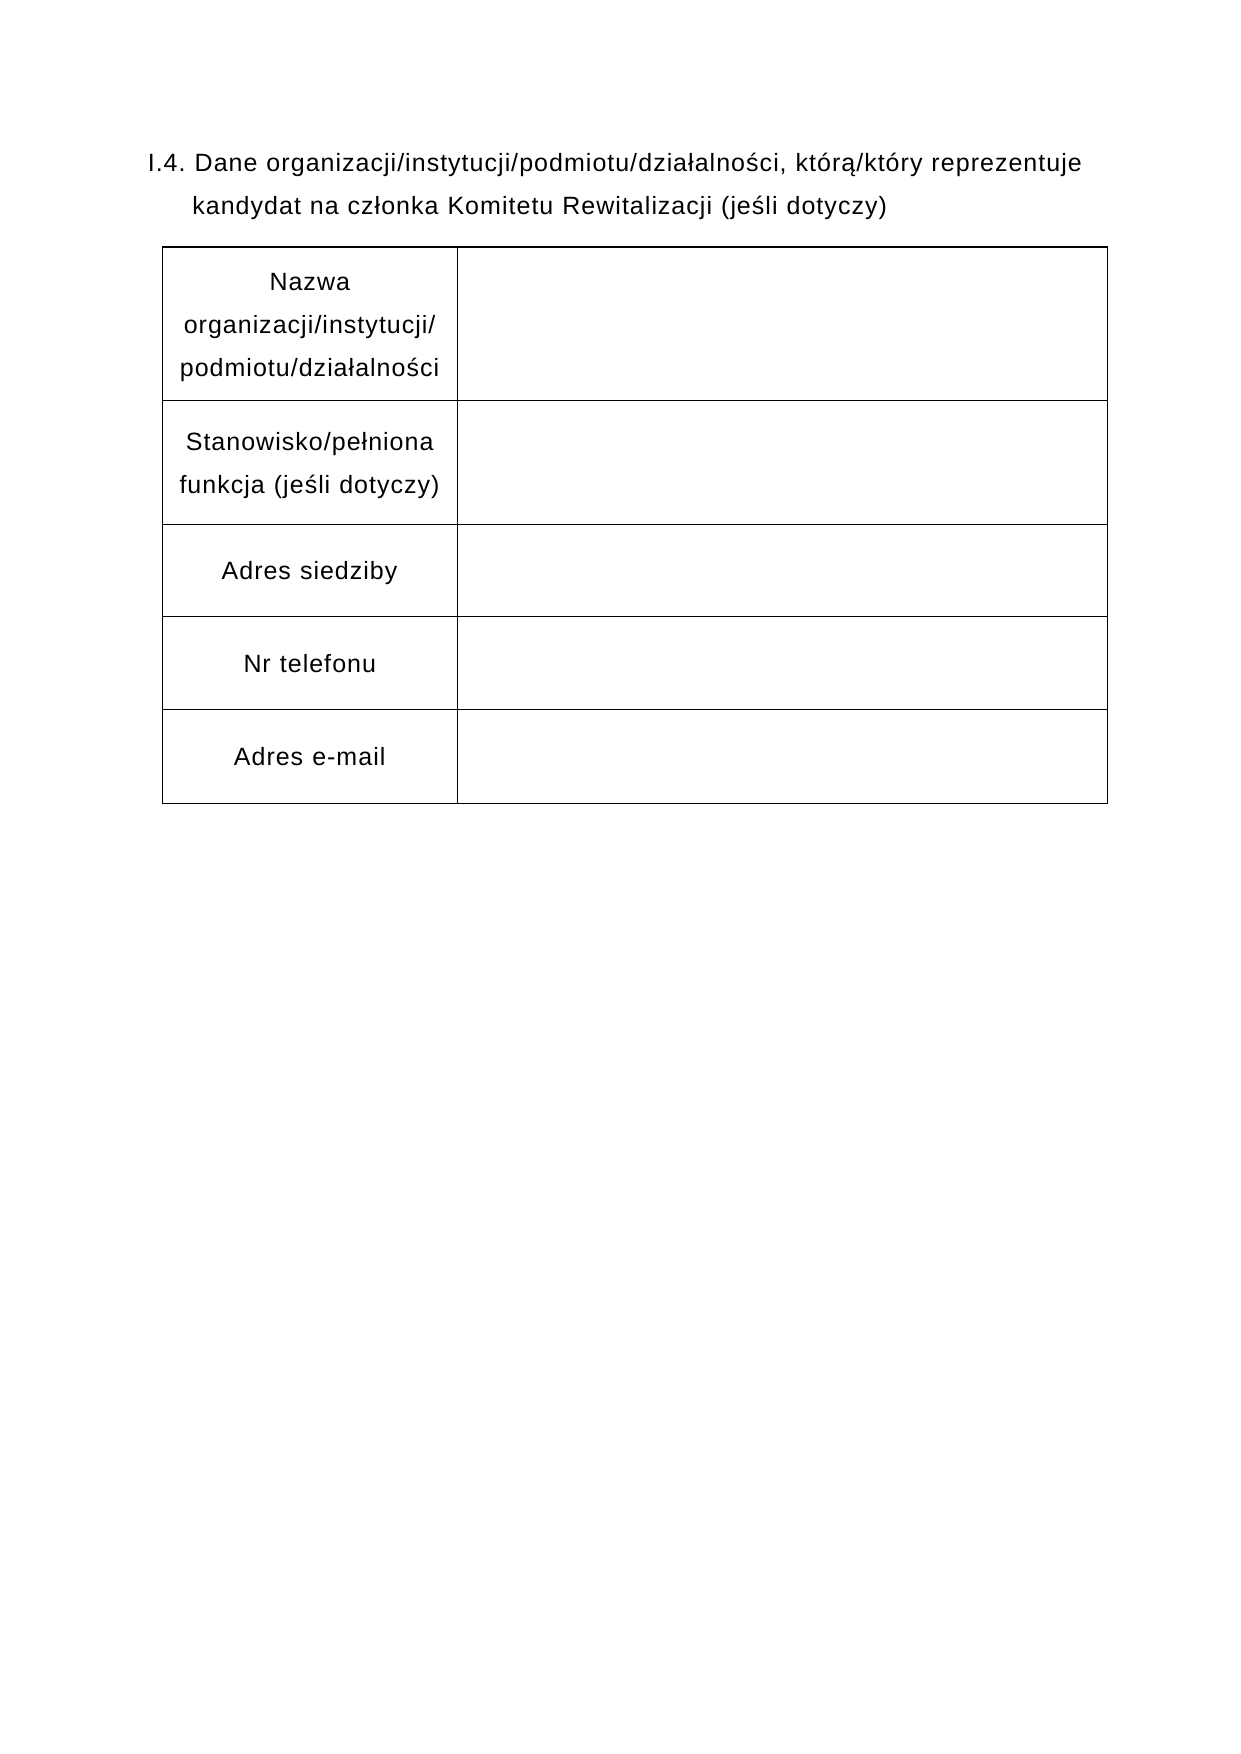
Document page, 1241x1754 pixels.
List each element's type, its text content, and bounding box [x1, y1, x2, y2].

text I.4. Dane organizacji/instytucji/podmiotu/działalności, którą/który reprezentuje kandydat na członka Komitetu Rewitalizacji (jeśli dotyczy) [148, 148, 1122, 219]
table_cell Adres e-mail [163, 710, 457, 802]
table_cell [458, 617, 1107, 709]
table_header [458, 248, 1107, 400]
table_cell [458, 401, 1107, 523]
table_header Nazwa organizacji/instytucji/ podmiotu/działalności [163, 248, 457, 400]
table_cell Nr telefonu [163, 617, 457, 709]
table_cell [458, 525, 1107, 616]
table_cell [458, 710, 1107, 802]
table_cell Adres siedziby [163, 525, 457, 616]
table_cell Stanowisko/pełniona funkcja (jeśli dotyczy) [163, 401, 457, 523]
